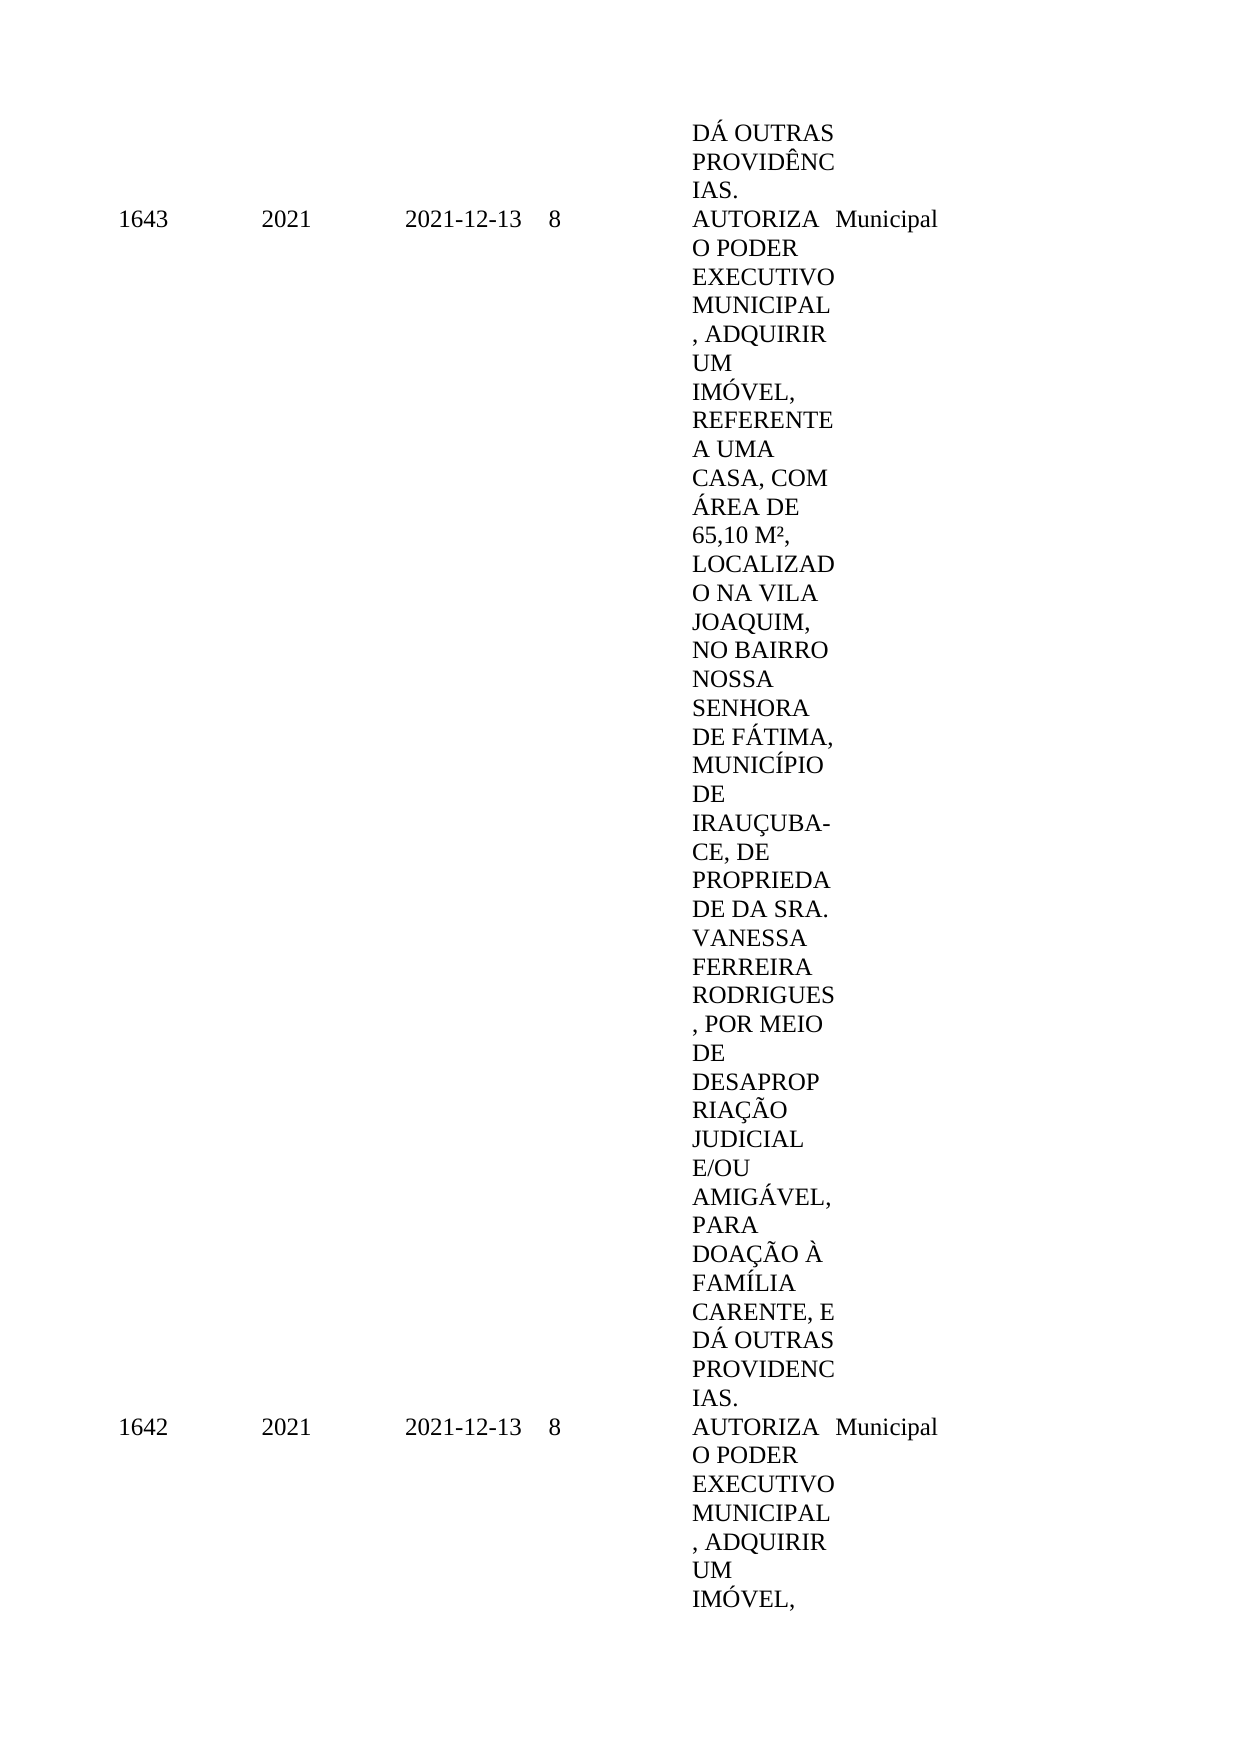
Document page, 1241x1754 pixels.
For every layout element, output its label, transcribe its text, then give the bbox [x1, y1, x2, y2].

table_cell [979, 204, 1122, 1412]
table_cell [261, 118, 405, 204]
table_cell 2021 [261, 1412, 405, 1613]
table_cell [979, 118, 1122, 204]
table_cell 2021-12-13 [405, 1412, 548, 1613]
table_cell 1643 [118, 204, 261, 1412]
table_cell [405, 118, 548, 204]
table_cell [548, 118, 692, 204]
table_cell [835, 118, 979, 204]
table_cell 1642 [118, 1412, 261, 1613]
table_cell [118, 118, 261, 204]
table_cell AUTORIZA O PODER EXECUTIVO MUNICIPAL, ADQUIRIR UM IMÓVEL, REFERENTE A UMA CASA, COM ÁREA DE 65,10 M², LOCALIZADO NA VILA JOAQUIM, NO BAIRRO NOSSA SENHORA DE FÁTIMA, MUNICÍPIO DE IRAUÇUBA-CE, DE PROPRIEDADE DA SRA. VANESSA FERREIRA RODRIGUES, POR MEIO DE DESAPROPRIAÇÃO JUDICIAL E/OU AMIGÁVEL, PARA DOAÇÃO À FAMÍLIA CARENTE, E DÁ OUTRAS PROVIDENCIAS. [692, 204, 835, 1412]
table_cell [979, 1412, 1122, 1613]
table_cell 2021 [261, 204, 405, 1412]
table_cell 2021-12-13 [405, 204, 548, 1412]
table_cell DÁ OUTRAS PROVIDÊNCIAS. [692, 118, 835, 204]
table_cell 8 [548, 1412, 692, 1613]
table_cell Municipal [835, 1412, 979, 1613]
table_cell AUTORIZA O PODER EXECUTIVO MUNICIPAL, ADQUIRIR UM IMÓVEL, [692, 1412, 835, 1613]
table_cell Municipal [835, 204, 979, 1412]
table_cell 8 [548, 204, 692, 1412]
